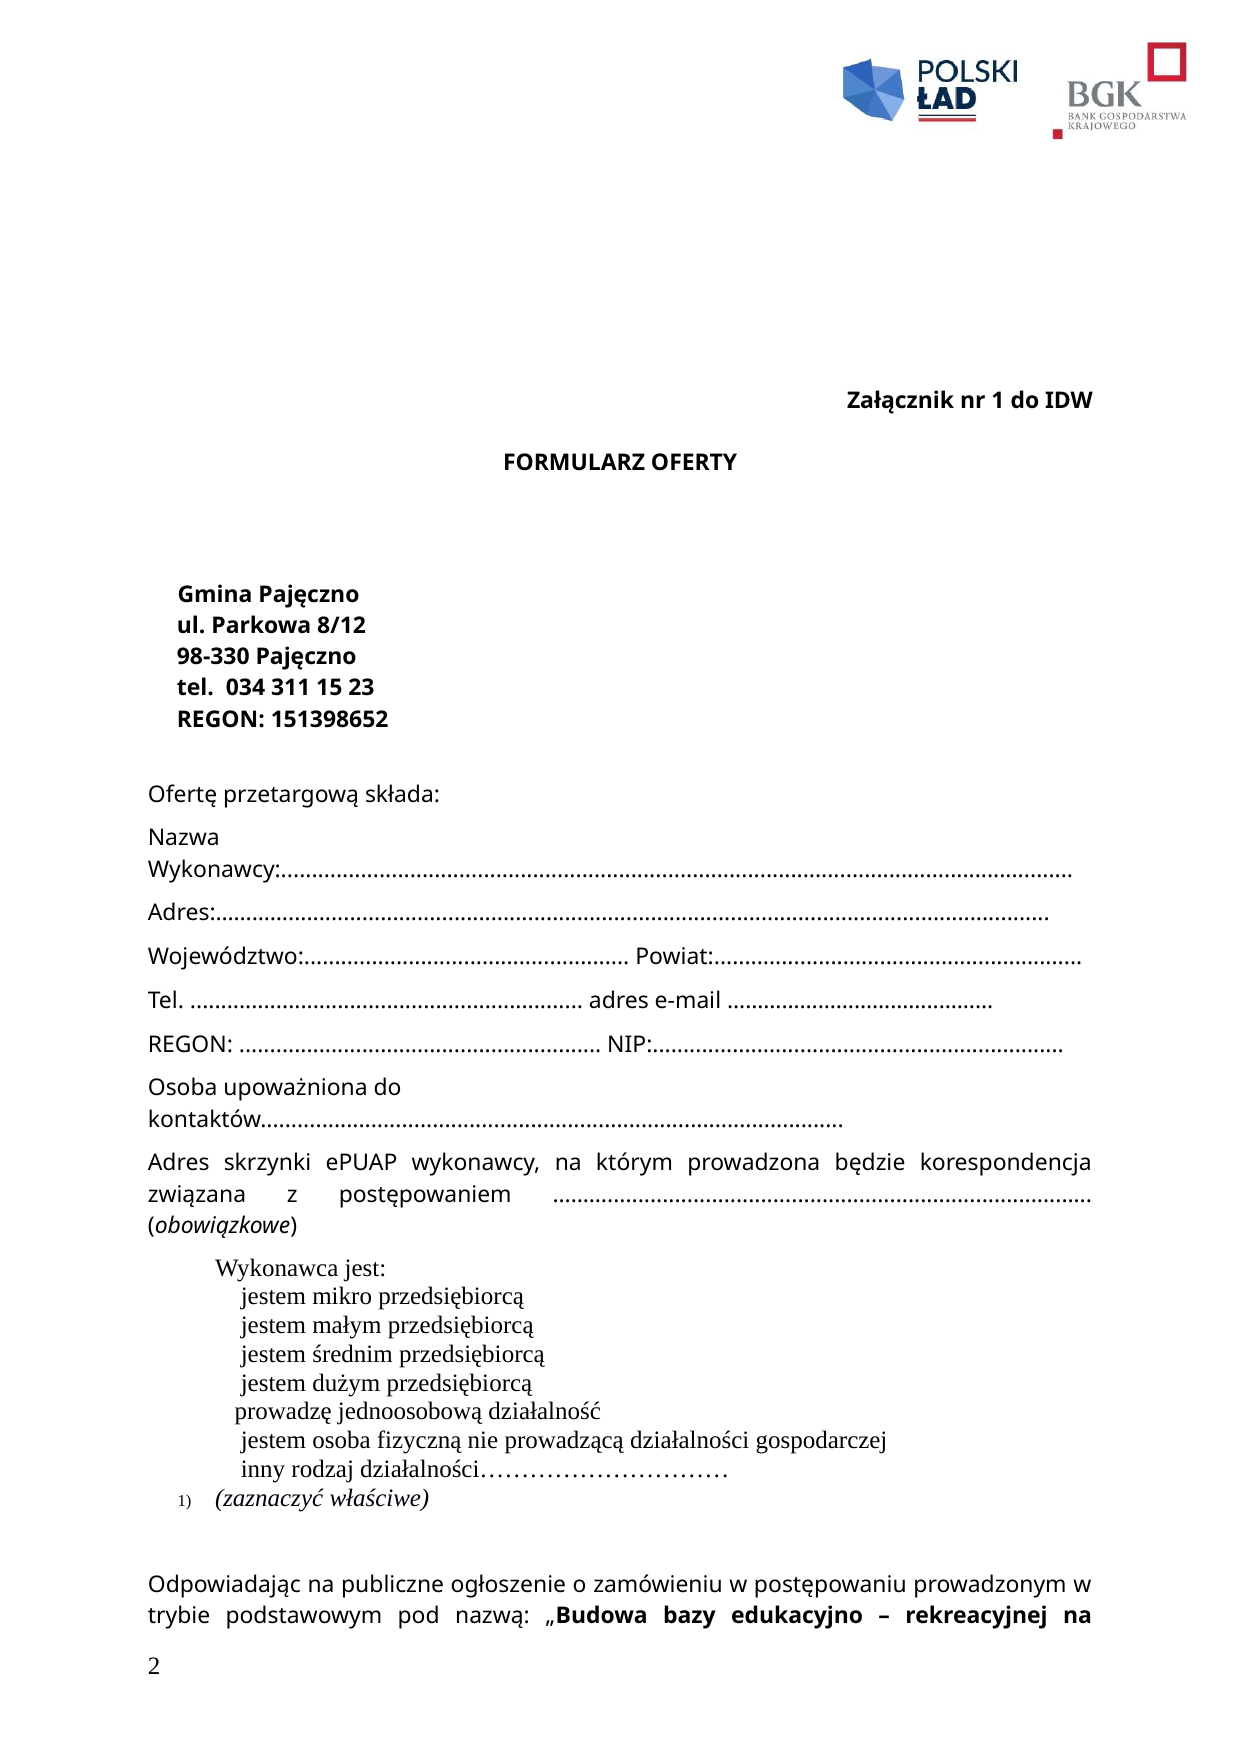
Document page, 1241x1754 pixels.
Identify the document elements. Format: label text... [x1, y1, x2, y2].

list  jestem mikro przedsiębiorcą [215, 1281, 1092, 1310]
text Odpowiadając na publiczne ogłoszenie o zamówieniu w postępowaniu prowadzonym w trybie podstawowym pod nazwą: „Budowa bazy edukacyjno – rekreacyjnej na [148, 1568, 1092, 1630]
text 98-330 Pajęczno [177, 640, 1092, 671]
list  inny rodzaj działalności………………………… [215, 1454, 1092, 1483]
text REGON: ........................................................... NIP:................................................................... [148, 1028, 1092, 1059]
list prowadzę jednoosobową działalność [215, 1396, 1092, 1425]
text Adres:…………............................................................................................................................ [148, 896, 1092, 928]
list  jestem dużym przedsiębiorcą [215, 1368, 1092, 1396]
list  jestem średnim przedsiębiorcą [215, 1339, 1092, 1368]
text Ofertę przetargową składa: [148, 778, 1092, 809]
text Adres skrzynki ePUAP wykonawcy, na którym prowadzona będzie korespondencja związana z postępowaniem ………...........................................................................…. (obowiązkowe) [148, 1146, 1092, 1240]
text Tel. ................................................................ adres e-mail ……………………………..……… [148, 984, 1092, 1015]
list  jestem małym przedsiębiorcą [215, 1310, 1092, 1339]
text ul. Parkowa 8/12 [177, 609, 1092, 640]
text Gmina Pajęczno [148, 578, 1092, 609]
text Nazwa Wykonawcy:................................................................................................................................. [148, 821, 1092, 884]
text Województwo:..................................................... Powiat:............................................................ [148, 940, 1092, 971]
list  jestem osoba fizyczną nie prowadzącą działalności gospodarczej [215, 1425, 1092, 1454]
text REGON: 151398652 [177, 703, 1092, 734]
text FORMULARZ OFERTY [148, 446, 1092, 478]
list Wykonawca jest: [215, 1253, 1092, 1281]
text tel. 034 311 15 23 [177, 671, 1092, 703]
list (zaznaczyć właściwe) [177, 1483, 1092, 1511]
text Osoba upoważniona do kontaktów............................................................................................... [148, 1071, 1092, 1134]
text Załącznik nr 1 do IDW [148, 384, 1093, 415]
